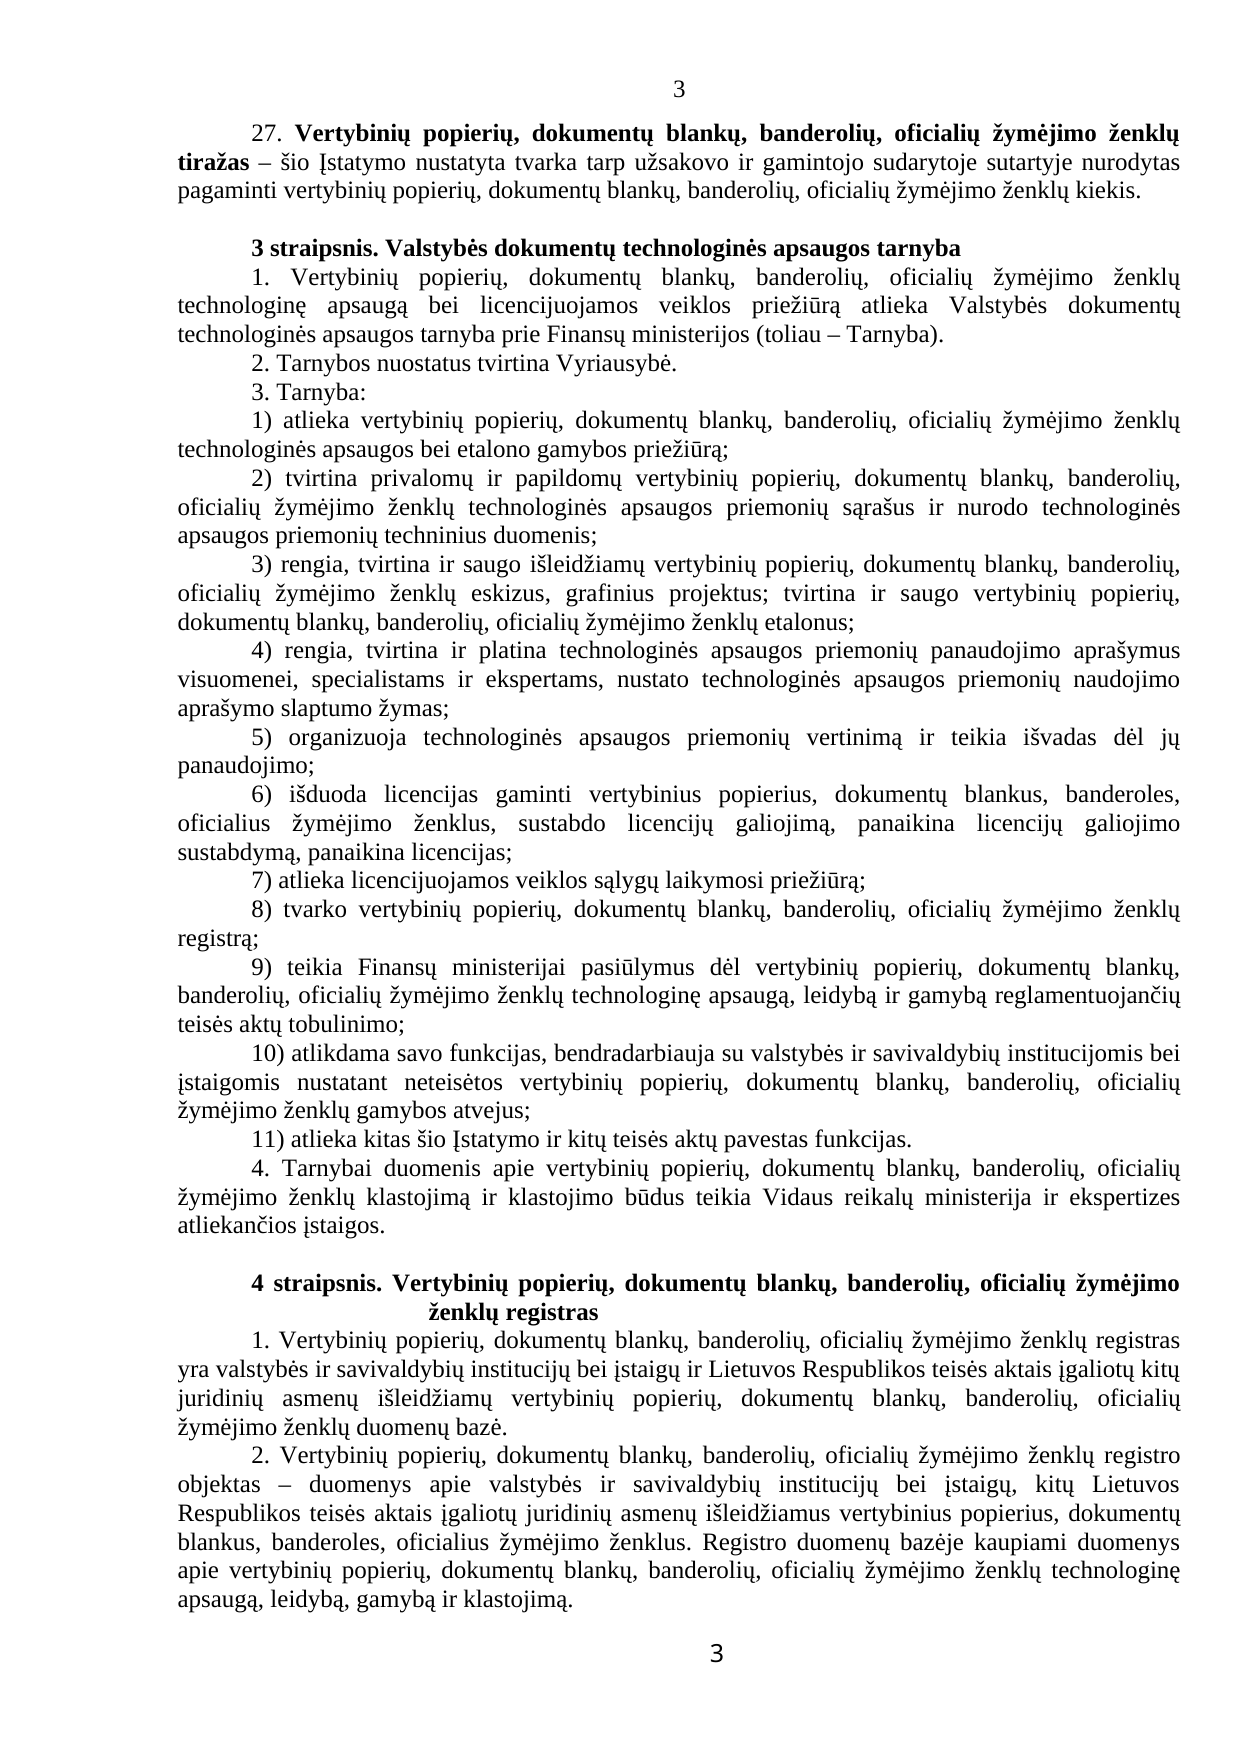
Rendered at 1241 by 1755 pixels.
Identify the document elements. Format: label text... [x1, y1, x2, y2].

text 3) rengia, tvirtina ir saugo išleidžiamų vertybinių popierių, dokumentų blankų, banderolių, oficialių žymėjimo ženklų eskizus, grafinius projektus; tvirtina ir saugo vertybinių popierių, dokumentų blankų, banderolių, oficialių žymėjimo ženklų etalonus; [177, 549, 1181, 636]
text 2) tvirtina privalomų ir papildomų vertybinių popierių, dokumentų blankų, banderolių, oficialių žymėjimo ženklų technologinės apsaugos priemonių sąrašus ir nurodo technologinės apsaugos priemonių techninius duomenis; [177, 463, 1181, 549]
text 4. Tarnybai duomenis apie vertybinių popierių, dokumentų blankų, banderolių, oficialių žymėjimo ženklų klastojimą ir klastojimo būdus teikia Vidaus reikalų ministerija ir ekspertizes atliekančios įstaigos. [177, 1153, 1181, 1239]
text 1. Vertybinių popierių, dokumentų blankų, banderolių, oficialių žymėjimo ženklų technologinę apsaugą bei licencijuojamos veiklos priežiūrą atlieka Valstybės dokumentų technologinės apsaugos tarnyba prie Finansų ministerijos (toliau – Tarnyba). [177, 262, 1181, 348]
text 2. Tarnybos nuostatus tvirtina Vyriausybė. [177, 348, 1181, 377]
text 27. Vertybinių popierių, dokumentų blankų, banderolių, oficialių žymėjimo ženklų tiražas – šio Įstatymo nustatyta tvarka tarp užsakovo ir gamintojo sudarytoje sutartyje nurodytas pagaminti vertybinių popierių, dokumentų blankų, banderolių, oficialių žymėjimo ženklų kiekis. [177, 118, 1181, 204]
text 1) atlieka vertybinių popierių, dokumentų blankų, banderolių, oficialių žymėjimo ženklų technologinės apsaugos bei etalono gamybos priežiūrą; [177, 406, 1181, 463]
text 7) atlieka licencijuojamos veiklos sąlygų laikymosi priežiūrą; [177, 866, 1181, 894]
text 3. Tarnyba: [177, 377, 1181, 406]
text 2. Vertybinių popierių, dokumentų blankų, banderolių, oficialių žymėjimo ženklų registro objektas – duomenys apie valstybės ir savivaldybių institucijų bei įstaigų, kitų Lietuvos Respublikos teisės aktais įgaliotų juridinių asmenų išleidžiamus vertybinius popierius, dokumentų blankus, banderoles, oficialius žymėjimo ženklus. Registro duomenų bazėje kaupiami duomenys apie vertybinių popierių, dokumentų blankų, banderolių, oficialių žymėjimo ženklų technologinę apsaugą, leidybą, gamybą ir klastojimą. [177, 1441, 1181, 1613]
text 1. Vertybinių popierių, dokumentų blankų, banderolių, oficialių žymėjimo ženklų registras yra valstybės ir savivaldybių institucijų bei įstaigų ir Lietuvos Respublikos teisės aktais įgaliotų kitų juridinių asmenų išleidžiamų vertybinių popierių, dokumentų blankų, banderolių, oficialių žymėjimo ženklų duomenų bazė. [177, 1326, 1181, 1441]
text 6) išduoda licencijas gaminti vertybinius popierius, dokumentų blankus, banderoles, oficialius žymėjimo ženklus, sustabdo licencijų galiojimą, panaikina licencijų galiojimo sustabdymą, panaikina licencijas; [177, 779, 1181, 866]
text 5) organizuoja technologinės apsaugos priemonių vertinimą ir teikia išvadas dėl jų panaudojimo; [177, 722, 1181, 779]
text 8) tvarko vertybinių popierių, dokumentų blankų, banderolių, oficialių žymėjimo ženklų registrą; [177, 894, 1181, 952]
text 10) atlikdama savo funkcijas, bendradarbiauja su valstybės ir savivaldybių institucijomis bei įstaigomis nustatant neteisėtos vertybinių popierių, dokumentų blankų, banderolių, oficialių žymėjimo ženklų gamybos atvejus; [177, 1038, 1181, 1124]
text 3 straipsnis. Valstybės dokumentų technologinės apsaugos tarnyba [177, 233, 1181, 262]
text 4 straipsnis. Vertybinių popierių, dokumentų blankų, banderolių, oficialių žymėjimo ženklų registras [251, 1268, 1181, 1326]
text 11) atlieka kitas šio Įstatymo ir kitų teisės aktų pavestas funkcijas. [177, 1124, 1181, 1153]
text 4) rengia, tvirtina ir platina technologinės apsaugos priemonių panaudojimo aprašymus visuomenei, specialistams ir ekspertams, nustato technologinės apsaugos priemonių naudojimo aprašymo slaptumo žymas; [177, 636, 1181, 722]
text 9) teikia Finansų ministerijai pasiūlymus dėl vertybinių popierių, dokumentų blankų, banderolių, oficialių žymėjimo ženklų technologinę apsaugą, leidybą ir gamybą reglamentuojančių teisės aktų tobulinimo; [177, 952, 1181, 1038]
